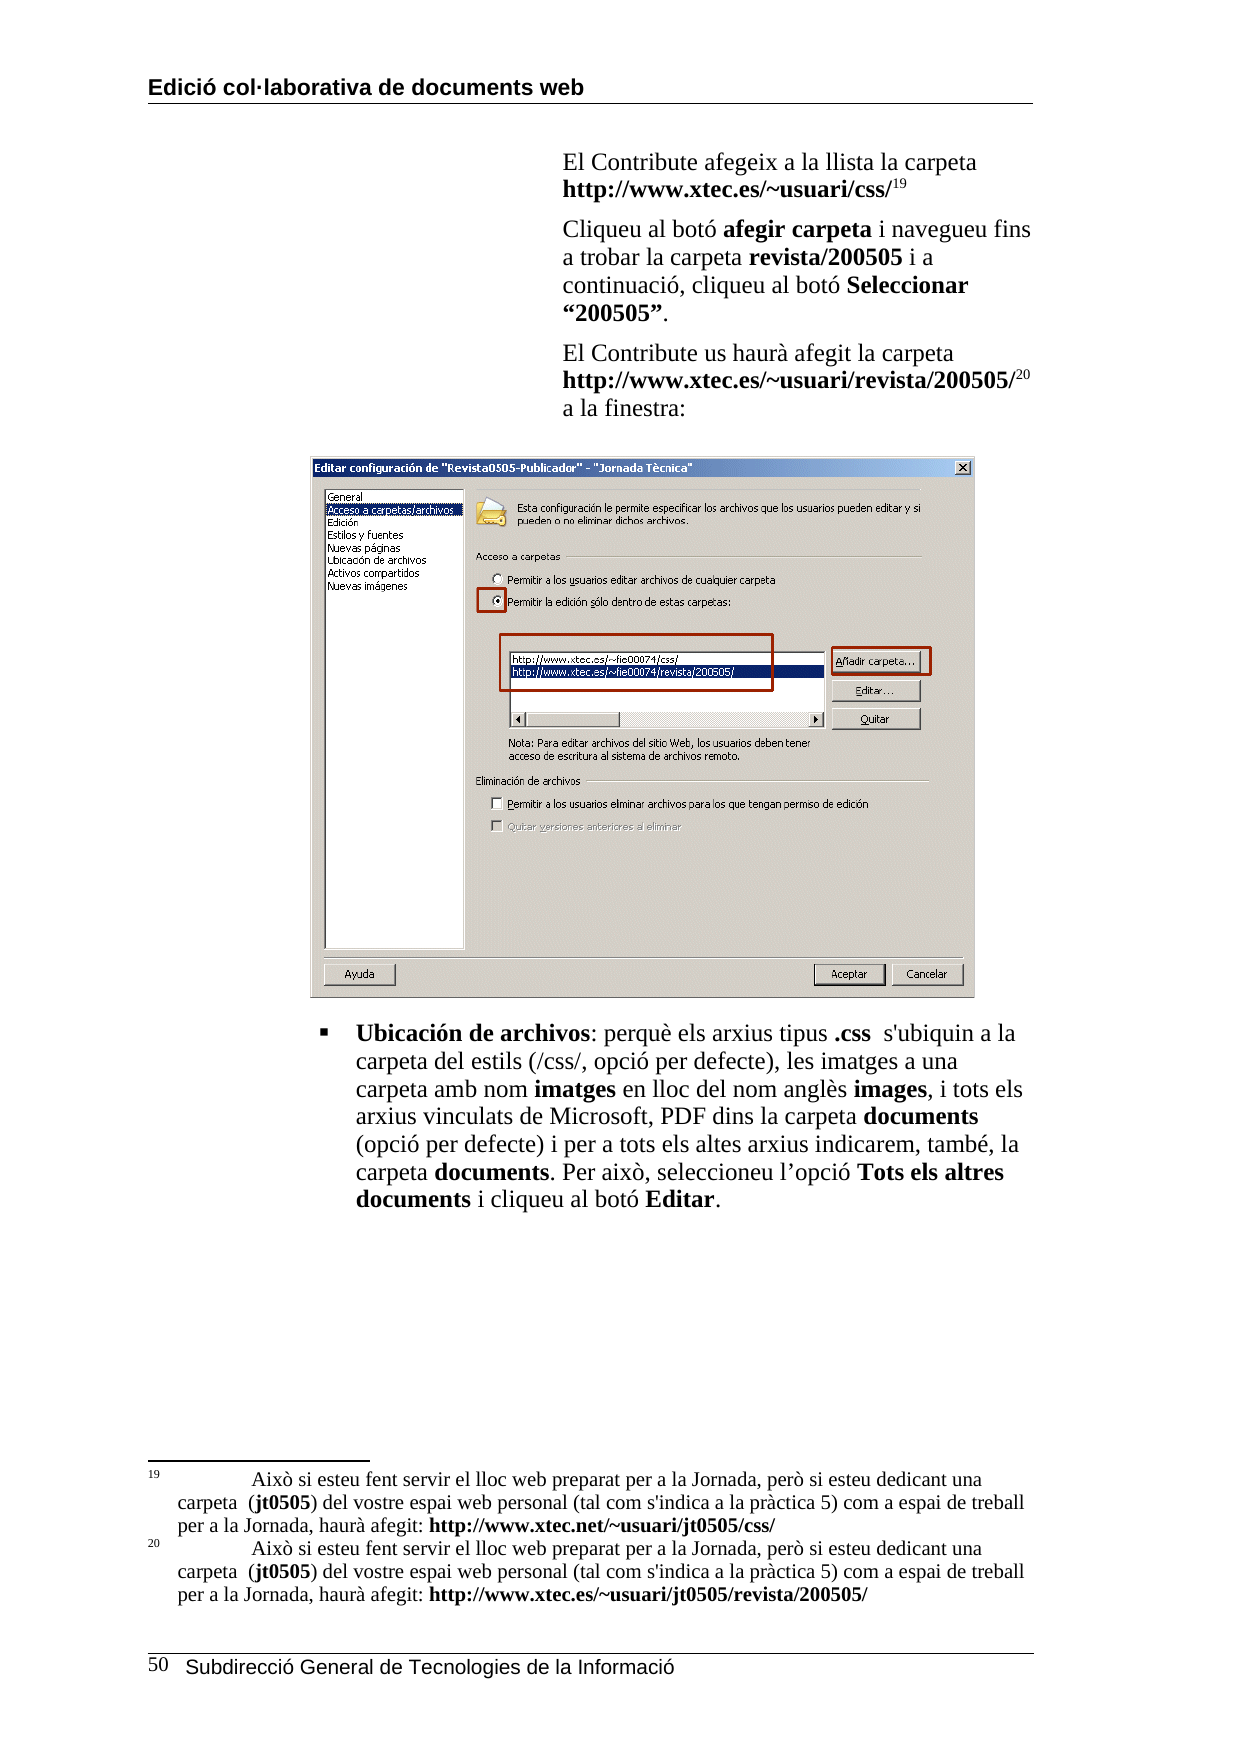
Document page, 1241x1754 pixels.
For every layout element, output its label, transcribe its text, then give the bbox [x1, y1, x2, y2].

list Cliqueu al botó afegir carpeta i navegueu fins a trobar la carpeta revista/200505 i a continuació, cliqueu al botó Seleccionar “200505”. [525, 216, 1033, 326]
picture [310, 456, 975, 998]
list Ubicación de archivos: perquè els arxius tipus .css s'ubiquin a la carpeta del estils (/css/, opció per defecte), les imatges a una carpeta amb nom imatges en lloc del nom anglès images, i tots els arxius vinculats de Microsoft, PDF dins la carpeta documents (opció per defecte) i per a tots els altes arxius indicarem, també, la carpeta documents. Per això, seleccioneu l’opció Tots els altres documents i cliqueu al botó Editar. [318, 1019, 1033, 1213]
list El Contribute afegeix a la llista la carpeta http://www.xtec.es/~usuari/css/ [525, 148, 1033, 203]
list Això si esteu fent servir el lloc web preparat per a la Jornada, però si esteu dedicant una carpeta (jt0505) del vostre espai web personal (tal com s'indica a la pràctica 5) com a espai de treball per a la Jornada, haurà afegit: http://www.xtec.net/~usuari/jt0505/css/ [148, 1467, 1033, 1537]
list El Contribute us haurà afegit la carpeta http://www.xtec.es/~usuari/revista/200505/ a la finestra: [525, 339, 1033, 422]
list Això si esteu fent servir el lloc web preparat per a la Jornada, però si esteu dedicant una carpeta (jt0505) del vostre espai web personal (tal com s'indica a la pràctica 5) com a espai de treball per a la Jornada, haurà afegit: http://www.xtec.es/~usuari/jt0505/revista/200505/ [148, 1537, 1033, 1606]
